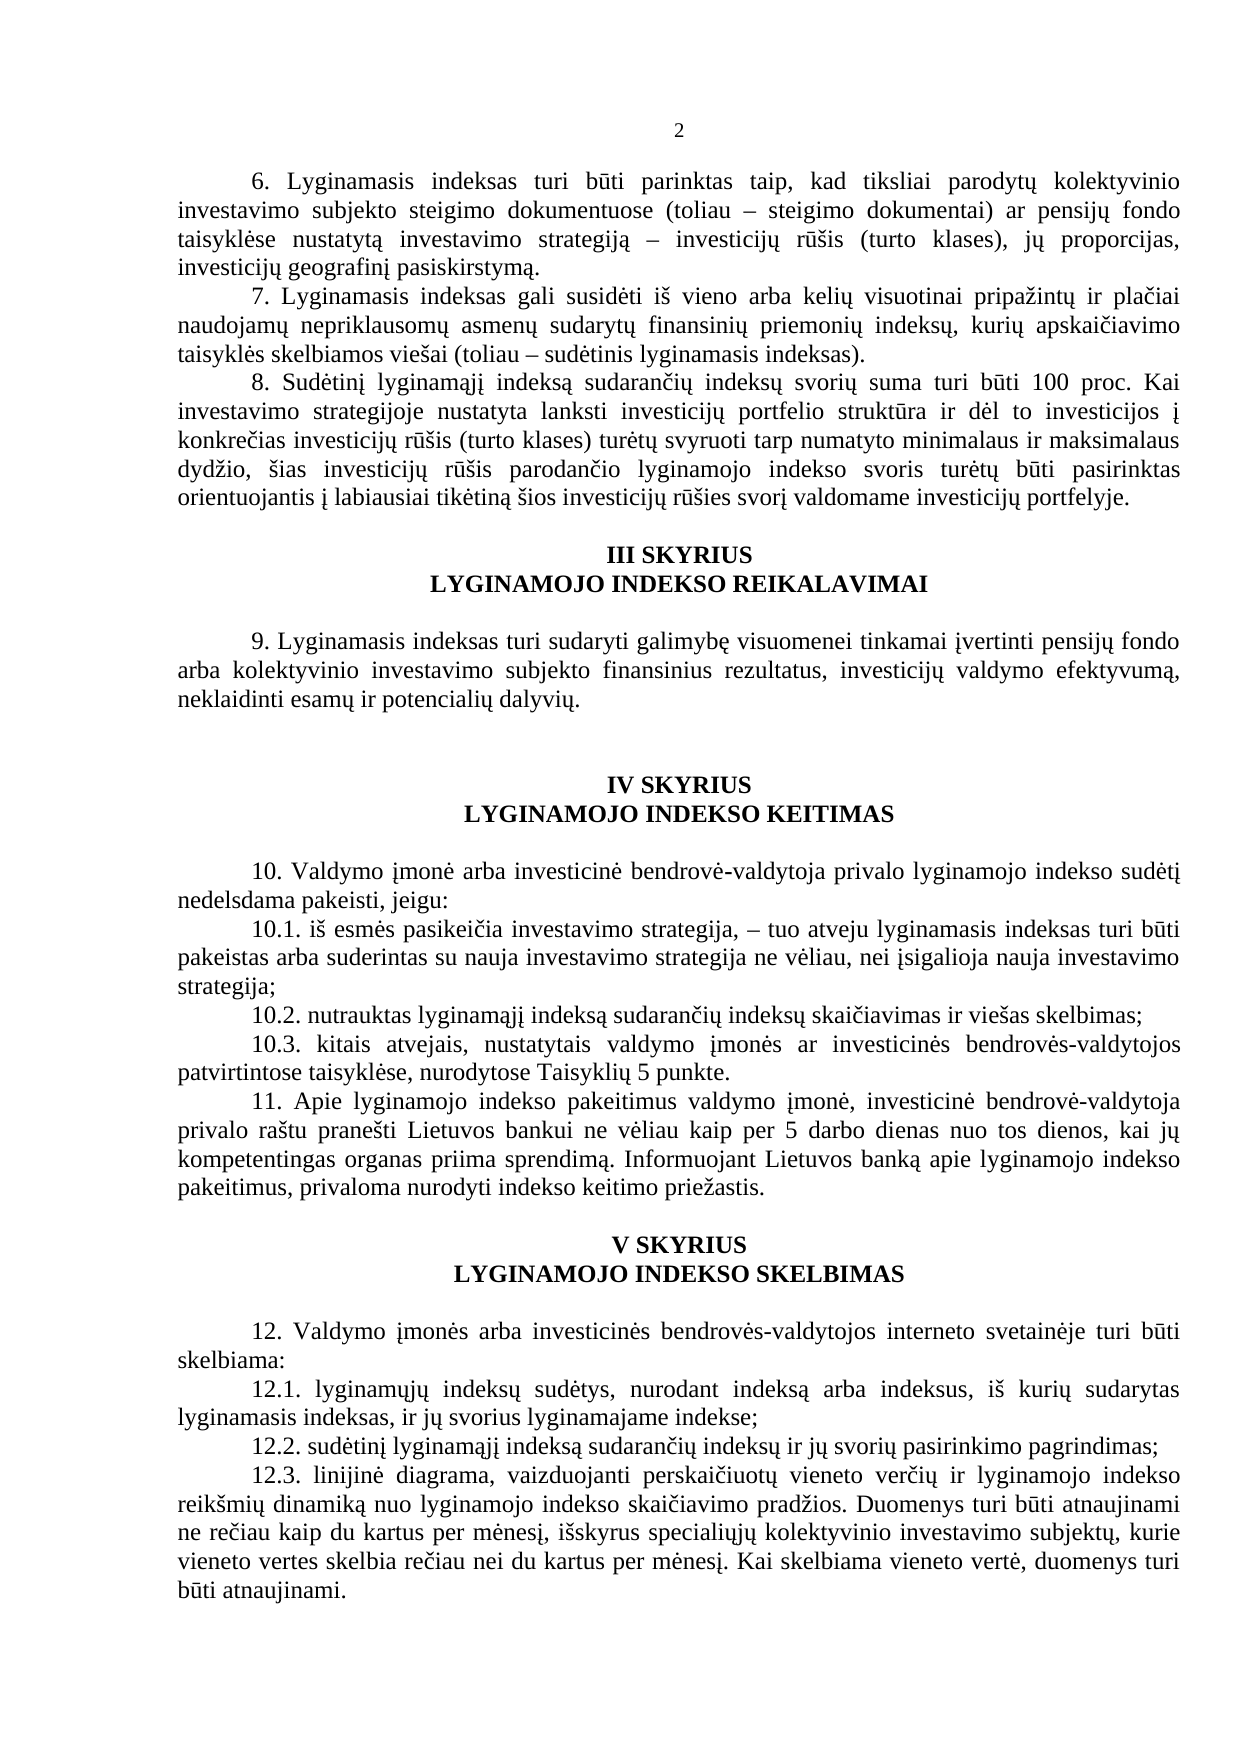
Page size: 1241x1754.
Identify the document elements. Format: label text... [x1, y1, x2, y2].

text 6. Lyginamasis indeksas turi būti parinktas taip, kad tiksliai parodytų kolektyvinio investavimo subjekto steigimo dokumentuose (toliau – steigimo dokumentai) ar pensijų fondo taisyklėse nustatytą investavimo strategiją – investicijų rūšis (turto klases), jų proporcijas, investicijų geografinį pasiskirstymą. [177, 166, 1181, 281]
text IV SKYRIUS [177, 770, 1181, 799]
text 12.2. sudėtinį lyginamąjį indeksą sudarančių indeksų ir jų svorių pasirinkimo pagrindimas; [177, 1431, 1181, 1460]
text III SKYRIUS [177, 540, 1181, 569]
text 10.3. kitais atvejais, nustatytais valdymo įmonės ar investicinės bendrovės-valdytojos patvirtintose taisyklėse, nurodytose Taisyklių 5 punkte. [177, 1029, 1181, 1086]
text 10.1. iš esmės pasikeičia investavimo strategija, – tuo atveju lyginamasis indeksas turi būti pakeistas arba suderintas su nauja investavimo strategija ne vėliau, nei įsigalioja nauja investavimo strategija; [177, 914, 1181, 1000]
text 12. Valdymo įmonės arba investicinės bendrovės-valdytojos interneto svetainėje turi būti skelbiama: [177, 1316, 1181, 1374]
text 7. Lyginamasis indeksas gali susidėti iš vieno arba kelių visuotinai pripažintų ir plačiai naudojamų nepriklausomų asmenų sudarytų finansinių priemonių indeksų, kurių apskaičiavimo taisyklės skelbiamos viešai (toliau – sudėtinis lyginamasis indeksas). [177, 281, 1181, 367]
text 10. Valdymo įmonė arba investicinė bendrovė-valdytoja privalo lyginamojo indekso sudėtį nedelsdama pakeisti, jeigu: [177, 856, 1181, 914]
text 12.3. linijinė diagrama, vaizduojanti perskaičiuotų vieneto verčių ir lyginamojo indekso reikšmių dinamiką nuo lyginamojo indekso skaičiavimo pradžios. Duomenys turi būti atnaujinami ne rečiau kaip du kartus per mėnesį, išskyrus specialiųjų kolektyvinio investavimo subjektų, kurie vieneto vertes skelbia rečiau nei du kartus per mėnesį. Kai skelbiama vieneto vertė, duomenys turi būti atnaujinami. [177, 1460, 1181, 1604]
text LYGINAMOJO INDEKSO KEITIMAS [177, 799, 1181, 827]
text 10.2. nutrauktas lyginamąjį indeksą sudarančių indeksų skaičiavimas ir viešas skelbimas; [177, 1000, 1181, 1029]
text 12.1. lyginamųjų indeksų sudėtys, nurodant indeksą arba indeksus, iš kurių sudarytas lyginamasis indeksas, ir jų svorius lyginamajame indekse; [177, 1374, 1181, 1431]
text LYGINAMOJO INDEKSO REIKALAVIMAI [177, 569, 1181, 597]
text LYGINAMOJO INDEKSO SKELBIMAS [177, 1259, 1181, 1287]
text 9. Lyginamasis indeksas turi sudaryti galimybę visuomenei tinkamai įvertinti pensijų fondo arba kolektyvinio investavimo subjekto finansinius rezultatus, investicijų valdymo efektyvumą, neklaidinti esamų ir potencialių dalyvių. [177, 626, 1181, 712]
text V SKYRIUS [177, 1230, 1181, 1259]
text 11. Apie lyginamojo indekso pakeitimus valdymo įmonė, investicinė bendrovė-valdytoja privalo raštu pranešti Lietuvos bankui ne vėliau kaip per 5 darbo dienas nuo tos dienos, kai jų kompetentingas organas priima sprendimą. Informuojant Lietuvos banką apie lyginamojo indekso pakeitimus, privaloma nurodyti indekso keitimo priežastis. [177, 1086, 1181, 1201]
text 8. Sudėtinį lyginamąjį indeksą sudarančių indeksų svorių suma turi būti 100 proc. Kai investavimo strategijoje nustatyta lanksti investicijų portfelio struktūra ir dėl to investicijos į konkrečias investicijų rūšis (turto klases) turėtų svyruoti tarp numatyto minimalaus ir maksimalaus dydžio, šias investicijų rūšis parodančio lyginamojo indekso svoris turėtų būti pasirinktas orientuojantis į labiausiai tikėtiną šios investicijų rūšies svorį valdomame investicijų portfelyje. [177, 367, 1181, 511]
